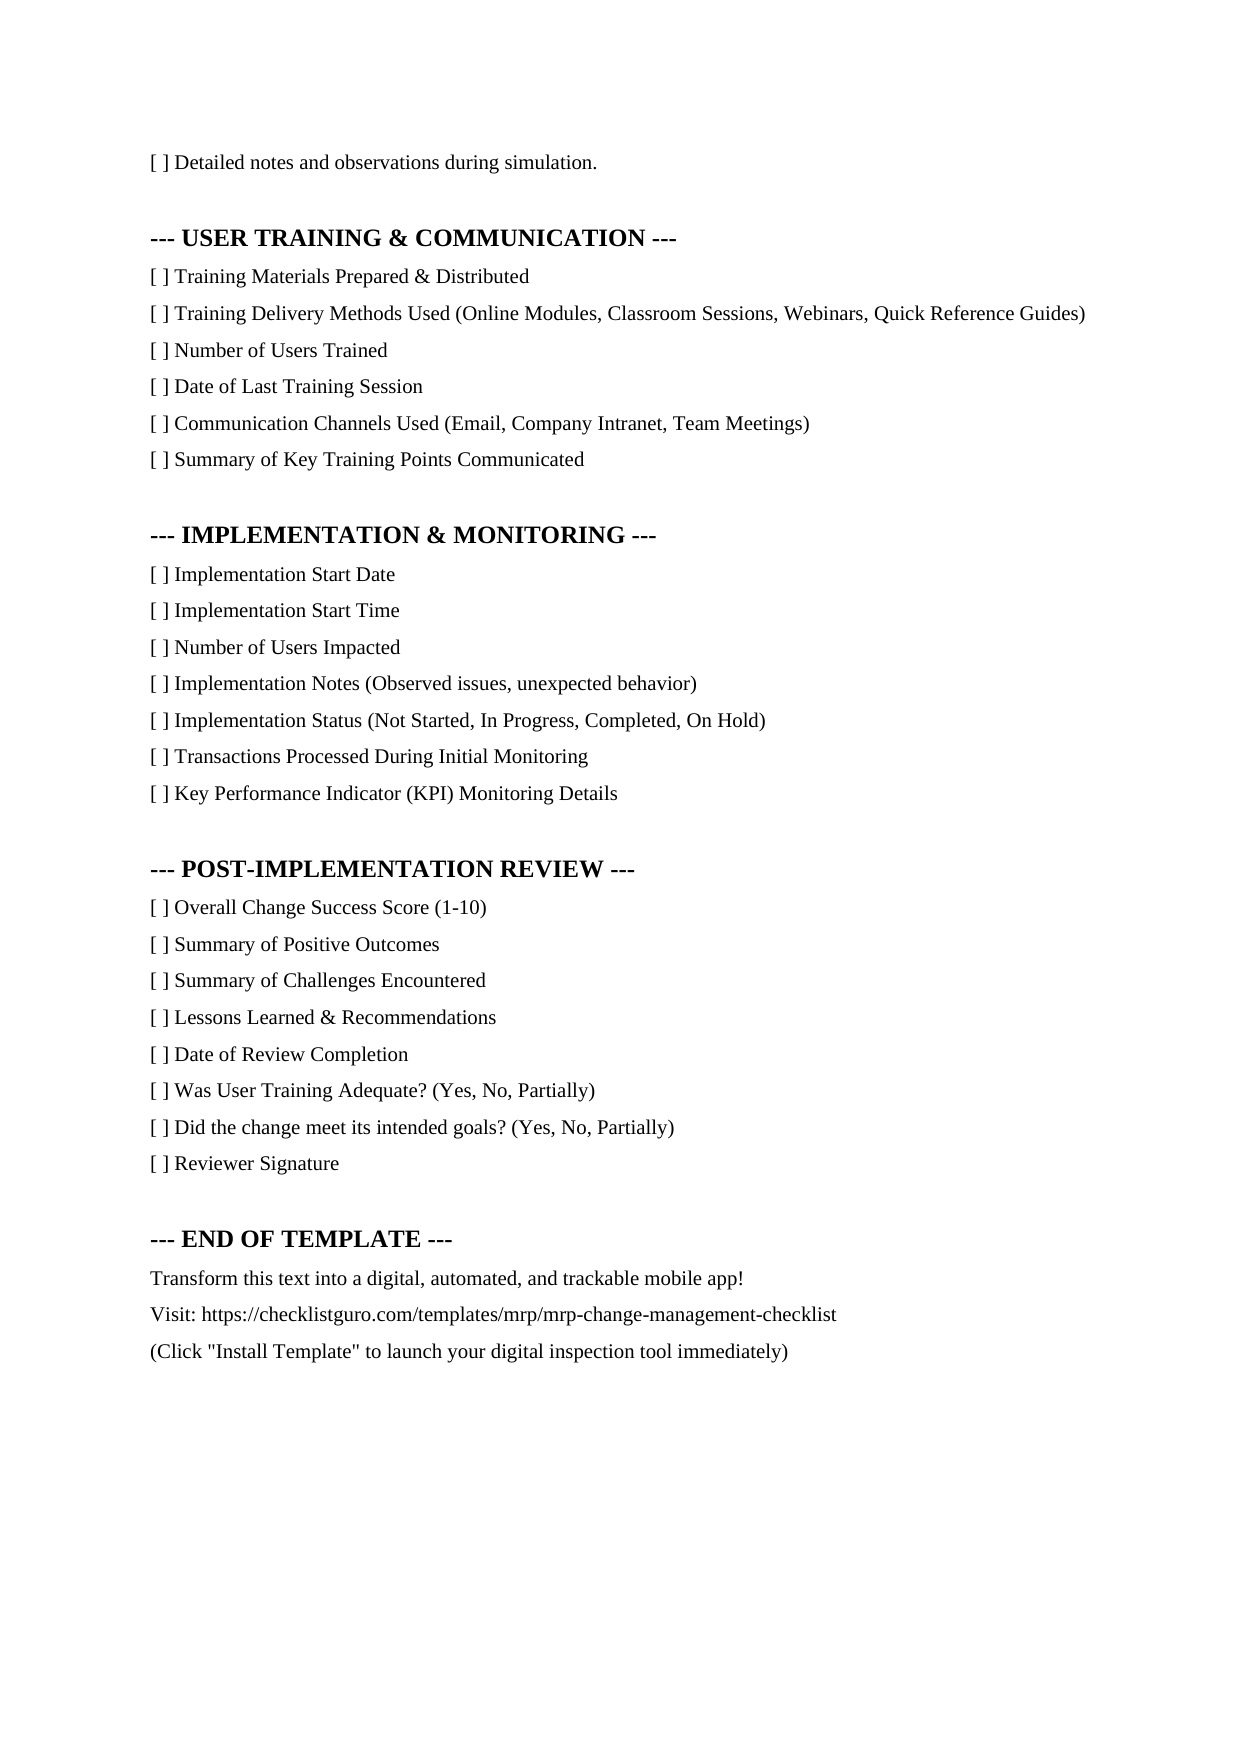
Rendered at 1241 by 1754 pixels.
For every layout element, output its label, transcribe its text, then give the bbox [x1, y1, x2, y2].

text Transform this text into a digital, automated, and trackable mobile app! [150, 1266, 1090, 1290]
text [ ] Did the change meet its intended goals? (Yes, No, Partially) [150, 1115, 1090, 1139]
text [ ] Was User Training Adequate? (Yes, No, Partially) [150, 1078, 1090, 1102]
text --- END OF TEMPLATE --- [150, 1224, 1090, 1253]
text [ ] Implementation Status (Not Started, In Progress, Completed, On Hold) [150, 708, 1090, 732]
text [ ] Date of Review Completion [150, 1042, 1090, 1066]
text [ ] Implementation Start Date [150, 562, 1090, 586]
text --- POST-IMPLEMENTATION REVIEW --- [150, 854, 1090, 883]
text [ ] Transactions Processed During Initial Monitoring [150, 744, 1090, 768]
text [ ] Summary of Key Training Points Communicated [150, 447, 1090, 471]
text [ ] Training Delivery Methods Used (Online Modules, Classroom Sessions, Webinars, Quick Reference Guides) [150, 301, 1090, 325]
text [ ] Training Materials Prepared & Distributed [150, 264, 1090, 288]
text [ ] Date of Last Training Session [150, 374, 1090, 398]
text [ ] Implementation Notes (Observed issues, unexpected behavior) [150, 671, 1090, 695]
text [ ] Summary of Challenges Encountered [150, 968, 1090, 992]
text [ ] Detailed notes and observations during simulation. [150, 150, 1090, 174]
text [ ] Overall Change Success Score (1-10) [150, 895, 1090, 919]
text --- IMPLEMENTATION & MONITORING --- [150, 520, 1090, 549]
text [ ] Number of Users Trained [150, 337, 1090, 362]
text --- USER TRAINING & COMMUNICATION --- [150, 223, 1090, 252]
text (Click "Install Template" to launch your digital inspection tool immediately) [150, 1339, 1090, 1363]
text Visit: https://checklistguro.com/templates/mrp/mrp-change-management-checklist [150, 1302, 1090, 1326]
text [ ] Key Performance Indicator (KPI) Monitoring Details [150, 781, 1090, 805]
text [ ] Communication Channels Used (Email, Company Intranet, Team Meetings) [150, 411, 1090, 435]
text [ ] Lessons Learned & Recommendations [150, 1005, 1090, 1029]
text [ ] Implementation Start Time [150, 598, 1090, 622]
text [ ] Reviewer Signature [150, 1151, 1090, 1175]
text [ ] Number of Users Impacted [150, 635, 1090, 659]
text [ ] Summary of Positive Outcomes [150, 932, 1090, 956]
